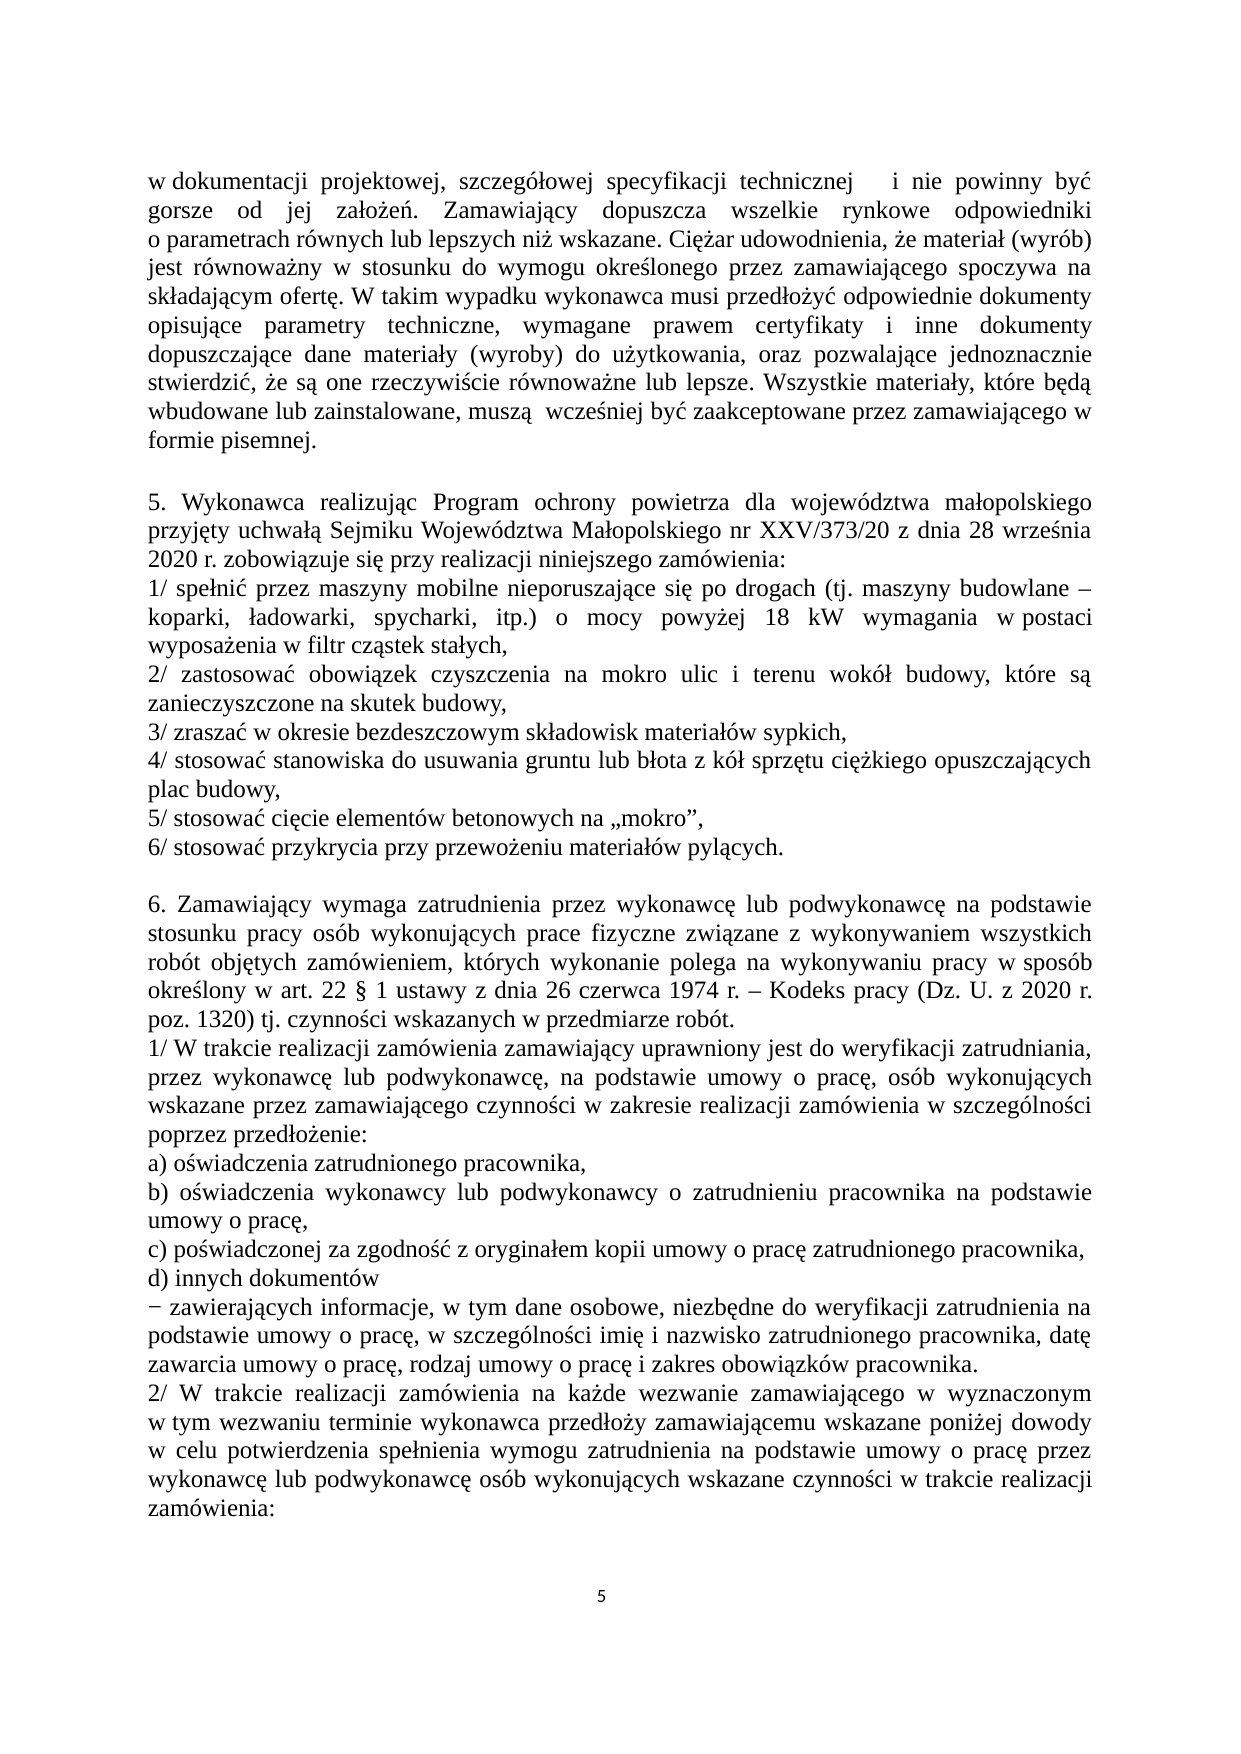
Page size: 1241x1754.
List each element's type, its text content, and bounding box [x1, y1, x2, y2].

text a) oświadczenia zatrudnionego pracownika, [148, 1148, 1093, 1177]
text d) innych dokumentów [148, 1263, 1093, 1292]
text 2/ zastosować obowiązek czyszczenia na mokro ulic i terenu wokół budowy, które są zanieczyszczone na skutek budowy, [148, 659, 1093, 717]
text w dokumentacji projektowej, szczegółowej specyfikacji technicznej i nie powinny być gorsze od jej założeń. Zamawiający dopuszcza wszelkie rynkowe odpowiedniki o parametrach równych lub lepszych niż wskazane. Ciężar udowodnienia, że materiał (wyrób) jest równoważny w stosunku do wymogu określonego przez zamawiającego spoczywa na składającym ofertę. W takim wypadku wykonawca musi przedłożyć odpowiednie dokumenty opisujące parametry techniczne, wymagane prawem certyfikaty i inne dokumenty dopuszczające dane materiały (wyroby) do użytkowania, oraz pozwalające jednoznacznie stwierdzić, że są one rzeczywiście równoważne lub lepsze. Wszystkie materiały, które będą wbudowane lub zainstalowane, muszą wcześniej być zaakceptowane przez zamawiającego w formie pisemnej. [148, 166, 1093, 454]
text 2/ W trakcie realizacji zamówienia na każde wezwanie zamawiającego w wyznaczonym w tym wezwaniu terminie wykonawca przedłoży zamawiającemu wskazane poniżej dowody w celu potwierdzenia spełnienia wymogu zatrudnienia na podstawie umowy o pracę przez wykonawcę lub podwykonawcę osób wykonujących wskazane czynności w trakcie realizacji zamówienia: [148, 1378, 1093, 1522]
text 6. Zamawiający wymaga zatrudnienia przez wykonawcę lub podwykonawcę na podstawie stosunku pracy osób wykonujących prace fizyczne związane z wykonywaniem wszystkich robót objętych zamówieniem, których wykonanie polega na wykonywaniu pracy w sposób określony w art. 22 § 1 ustawy z dnia 26 czerwca 1974 r. – Kodeks pracy (Dz. U. z 2020 r. poz. 1320) tj. czynności wskazanych w przedmiarze robót. [148, 889, 1093, 1033]
text 5/ stosować cięcie elementów betonowych na „mokro”, [148, 803, 1093, 832]
text − zawierających informacje, w tym dane osobowe, niezbędne do weryfikacji zatrudnienia na podstawie umowy o pracę, w szczególności imię i nazwisko zatrudnionego pracownika, datę zawarcia umowy o pracę, rodzaj umowy o pracę i zakres obowiązków pracownika. [148, 1292, 1093, 1378]
text 3/ zraszać w okresie bezdeszczowym składowisk materiałów sypkich, [148, 717, 1093, 745]
text 1/ W trakcie realizacji zamówienia zamawiający uprawniony jest do weryfikacji zatrudniania, przez wykonawcę lub podwykonawcę, na podstawie umowy o pracę, osób wykonujących wskazane przez zamawiającego czynności w zakresie realizacji zamówienia w szczególności poprzez przedłożenie: [148, 1033, 1093, 1148]
text 5. Wykonawca realizując Program ochrony powietrza dla województwa małopolskiego przyjęty uchwałą Sejmiku Województwa Małopolskiego nr XXV/373/20 z dnia 28 września 2020 r. zobowiązuje się przy realizacji niniejszego zamówienia: [148, 487, 1093, 573]
text b) oświadczenia wykonawcy lub podwykonawcy o zatrudnieniu pracownika na podstawie umowy o pracę, [148, 1177, 1093, 1234]
text c) poświadczonej za zgodność z oryginałem kopii umowy o pracę zatrudnionego pracownika, [148, 1234, 1093, 1263]
text 4/ stosować stanowiska do usuwania gruntu lub błota z kół sprzętu ciężkiego opuszczających plac budowy, [148, 745, 1093, 803]
text 1/ spełnić przez maszyny mobilne nieporuszające się po drogach (tj. maszyny budowlane – koparki, ładowarki, spycharki, itp.) o mocy powyżej 18 kW wymagania w postaci wyposażenia w filtr cząstek stałych, [148, 573, 1093, 659]
text 6/ stosować przykrycia przy przewożeniu materiałów pylących. [148, 832, 1093, 860]
